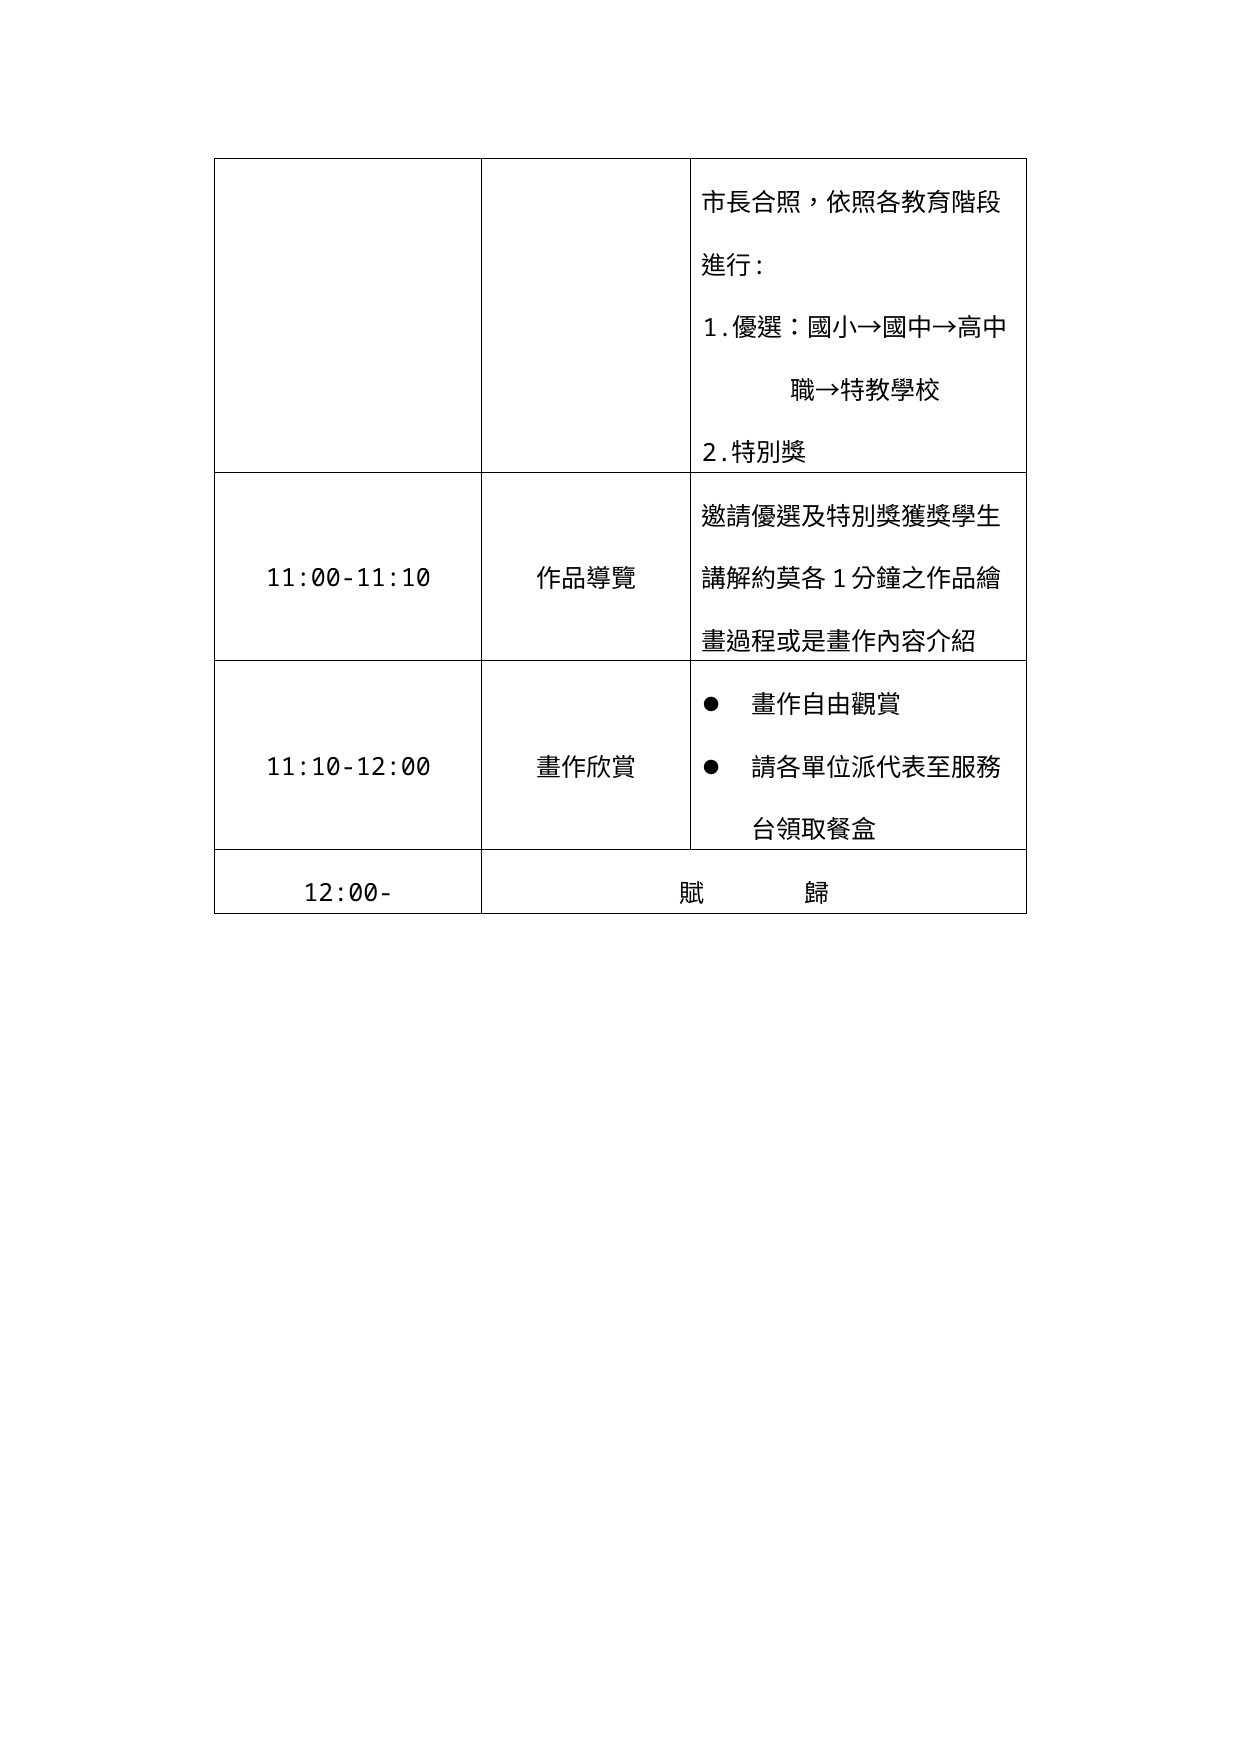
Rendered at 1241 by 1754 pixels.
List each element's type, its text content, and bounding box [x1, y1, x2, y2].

table_cell 畫作自由觀賞 請各單位派代表至服務台領取餐盒 [691, 661, 1026, 849]
table_cell 11:10-12:00 [215, 661, 481, 849]
table_cell [482, 159, 690, 472]
table_cell 12:00- [215, 850, 481, 912]
table_cell [215, 159, 481, 472]
table_cell 11:00-11:10 [215, 473, 481, 660]
table_cell 市長合照，依照各教育階段進行: 1.優選：國小→國中→高中職→特教學校 2.特別獎 [691, 159, 1026, 472]
table_cell 賦 歸 [482, 850, 1026, 912]
table_cell 作品導覽 [482, 473, 690, 660]
table_cell 畫作欣賞 [482, 661, 690, 849]
table_cell 邀請優選及特別獎獲獎學生講解約莫各1分鐘之作品繪畫過程或是畫作內容介紹 [691, 473, 1026, 660]
